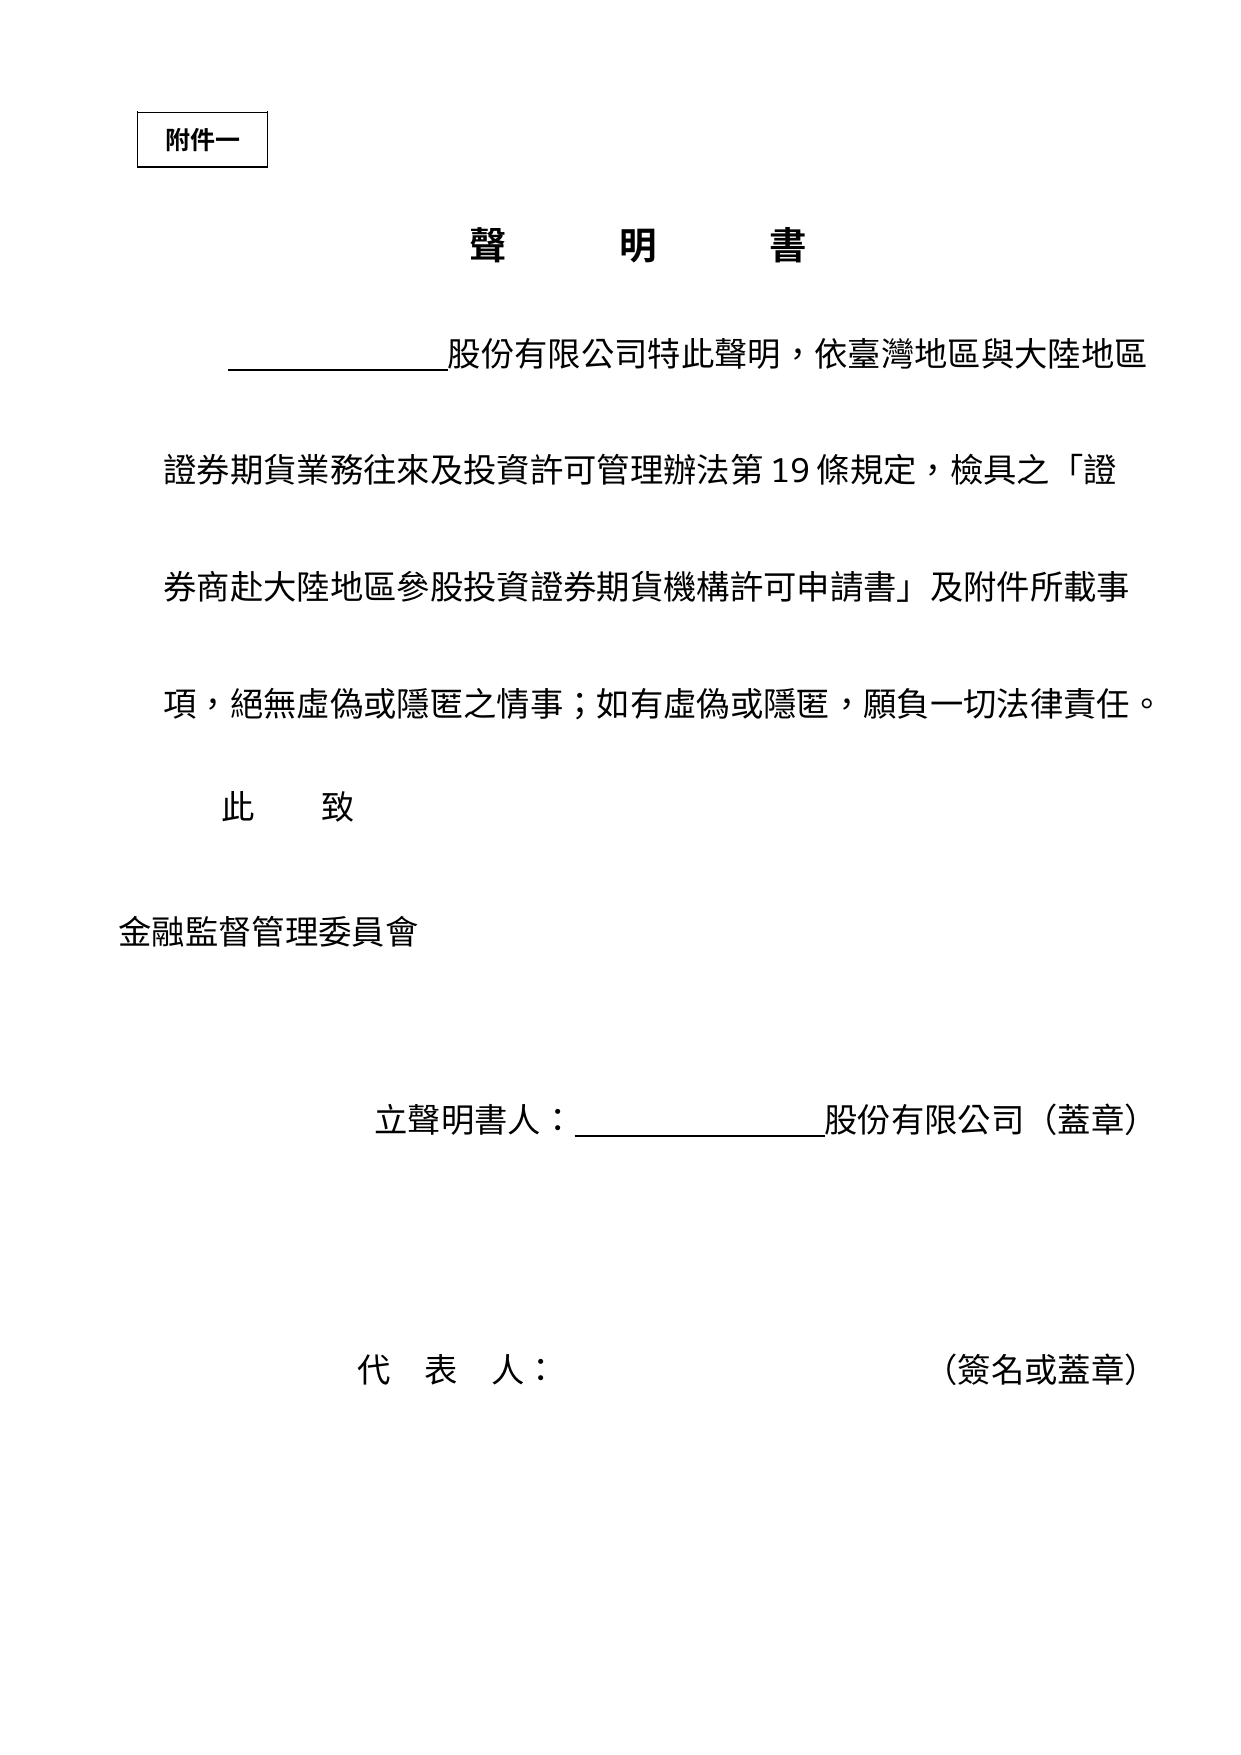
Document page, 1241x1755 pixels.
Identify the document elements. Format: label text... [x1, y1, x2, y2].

text 代 表 人： （簽名或蓋章） [118, 1326, 1158, 1388]
text 此 致 [118, 763, 1158, 826]
text 附件一 [153, 120, 252, 157]
text 股份有限公司特此聲明，依臺灣地區與大陸地區證券期貨業務往來及投資許可管理辦法第19條規定，檢具之「證券商赴大陸地區參股投資證券期貨機構許可申請書」及附件所載事項，絕無虛偽或隱匿之情事；如有虛偽或隱匿，願負一切法律責任。 [163, 273, 1148, 739]
text 立聲明書人： 股份有限公司（蓋章） [118, 1076, 1158, 1138]
text [138, 113, 267, 166]
text 聲 明 書 [118, 201, 1158, 263]
text 金融監督管理委員會 [118, 888, 1158, 951]
